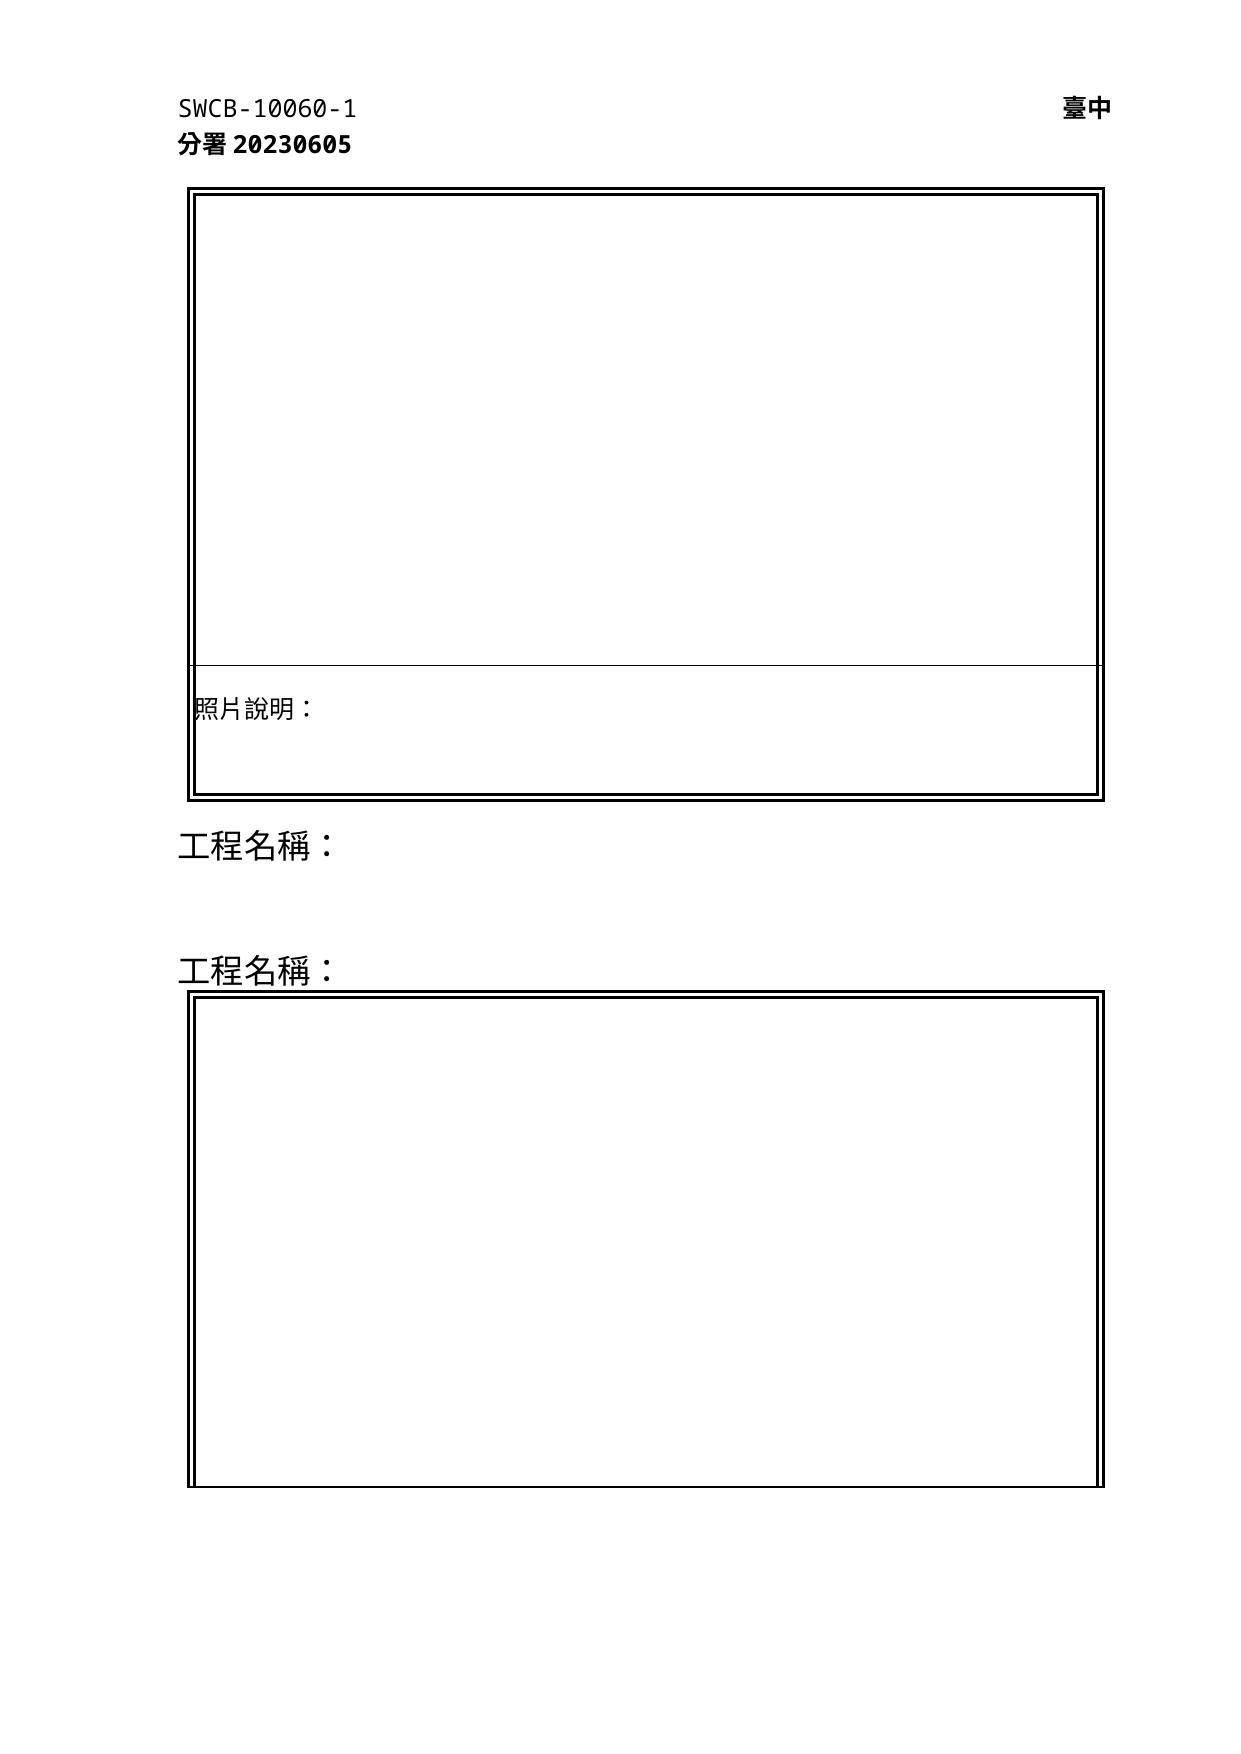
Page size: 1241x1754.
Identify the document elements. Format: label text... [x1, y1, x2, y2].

table_header [191, 993, 1101, 1486]
table_header [191, 190, 1101, 664]
table_cell 照片說明： [196, 666, 1096, 793]
text 工程名稱： [177, 802, 1122, 865]
table_header [196, 999, 1096, 1486]
table_header [196, 196, 1096, 664]
text 工程名稱： [177, 927, 1122, 990]
